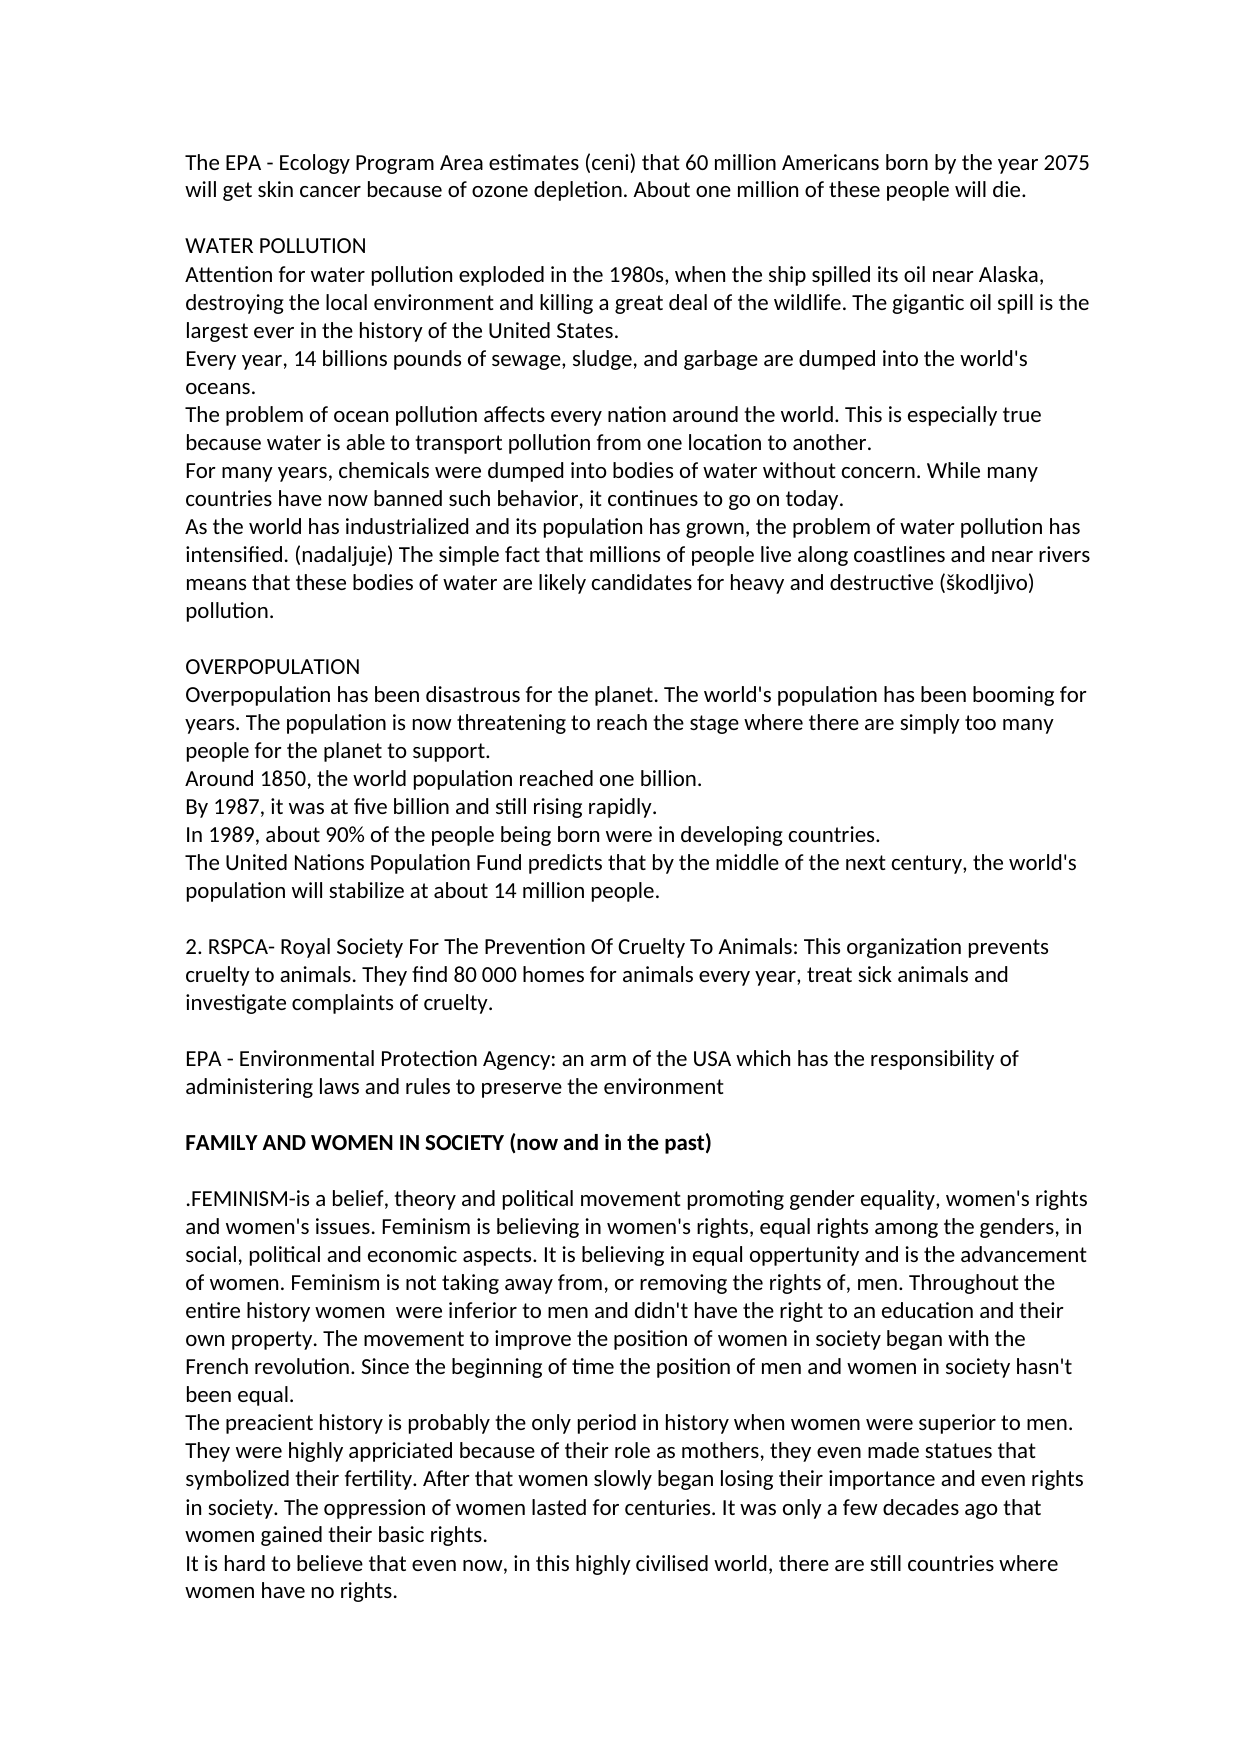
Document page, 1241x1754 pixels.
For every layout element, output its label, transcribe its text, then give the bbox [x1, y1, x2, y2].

text 2. RSPCA- Royal Society For The Prevention Of Cruelty To Animals: This organization prevents cruelty to animals. They find 80 000 homes for animals every year, treat sick animals and investigate complaints of cruelty. [185, 932, 1093, 1016]
text The United Nations Population Fund predicts that by the middle of the next century, the world's population will stabilize at about 14 million people. [185, 848, 1093, 904]
text Overpopulation has been disastrous for the planet. The world's population has been booming for years. The population is now threatening to reach the stage where there are simply too many people for the planet to support. [185, 680, 1093, 764]
text .FEMINISM-is a belief, theory and political movement promoting gender equality, women's rights and women's issues. Feminism is believing in women's rights, equal rights among the genders, in social, political and economic aspects. It is believing in equal oppertunity and is the advancement of women. Feminism is not taking away from, or removing the rights of, men. Throughout the entire history women were inferior to men and didn't have the right to an education and their own property. The movement to improve the position of women in society began with the French revolution. Since the beginning of time the position of men and women in society hasn't been equal. [185, 1184, 1093, 1408]
text The EPA - Ecology Program Area estimates (ceni) that 60 million Americans born by the year 2075 will get skin cancer because of ozone depletion. About one million of these people will die. [185, 148, 1093, 204]
text The problem of ocean pollution affects every nation around the world. This is especially true because water is able to transport pollution from one location to another. [185, 400, 1093, 456]
text WATER POLLUTION [185, 232, 1093, 260]
text FAMILY AND WOMEN IN SOCIETY (now and in the past) [185, 1128, 1093, 1156]
text Attention for water pollution exploded in the 1980s, when the ship spilled its oil near Alaska, destroying the local environment and killing a great deal of the wildlife. The gigantic oil spill is the largest ever in the history of the United States. [185, 260, 1093, 344]
text By 1987, it was at five billion and still rising rapidly. [185, 792, 1093, 820]
text As the world has industrialized and its population has grown, the problem of water pollution has intensified. (nadaljuje) The simple fact that millions of people live along coastlines and near rivers means that these bodies of water are likely candidates for heavy and destructive (škodljivo) pollution. [185, 512, 1093, 624]
text For many years, chemicals were dumped into bodies of water without concern. While many countries have now banned such behavior, it continues to go on today. [185, 456, 1093, 512]
text The preacient history is probably the only period in history when women were superior to men. They were highly appriciated because of their role as mothers, they even made statues that symbolized their fertility. After that women slowly began losing their importance and even rights in society. The oppression of women lasted for centuries. It was only a few decades ago that women gained their basic rights. [185, 1408, 1093, 1549]
text In 1989, about 90% of the people being born were in developing countries. [185, 820, 1093, 848]
text Around 1850, the world population reached one billion. [185, 764, 1093, 792]
text EPA - Environmental Protection Agency: an arm of the USA which has the responsibility of administering laws and rules to preserve the environment [185, 1044, 1093, 1100]
text OVERPOPULATION [185, 652, 1093, 680]
text Every year, 14 billions pounds of sewage, sludge, and garbage are dumped into the world's oceans. [185, 344, 1093, 400]
text It is hard to believe that even now, in this highly civilised world, there are still countries where women have no rights. [185, 1549, 1093, 1605]
